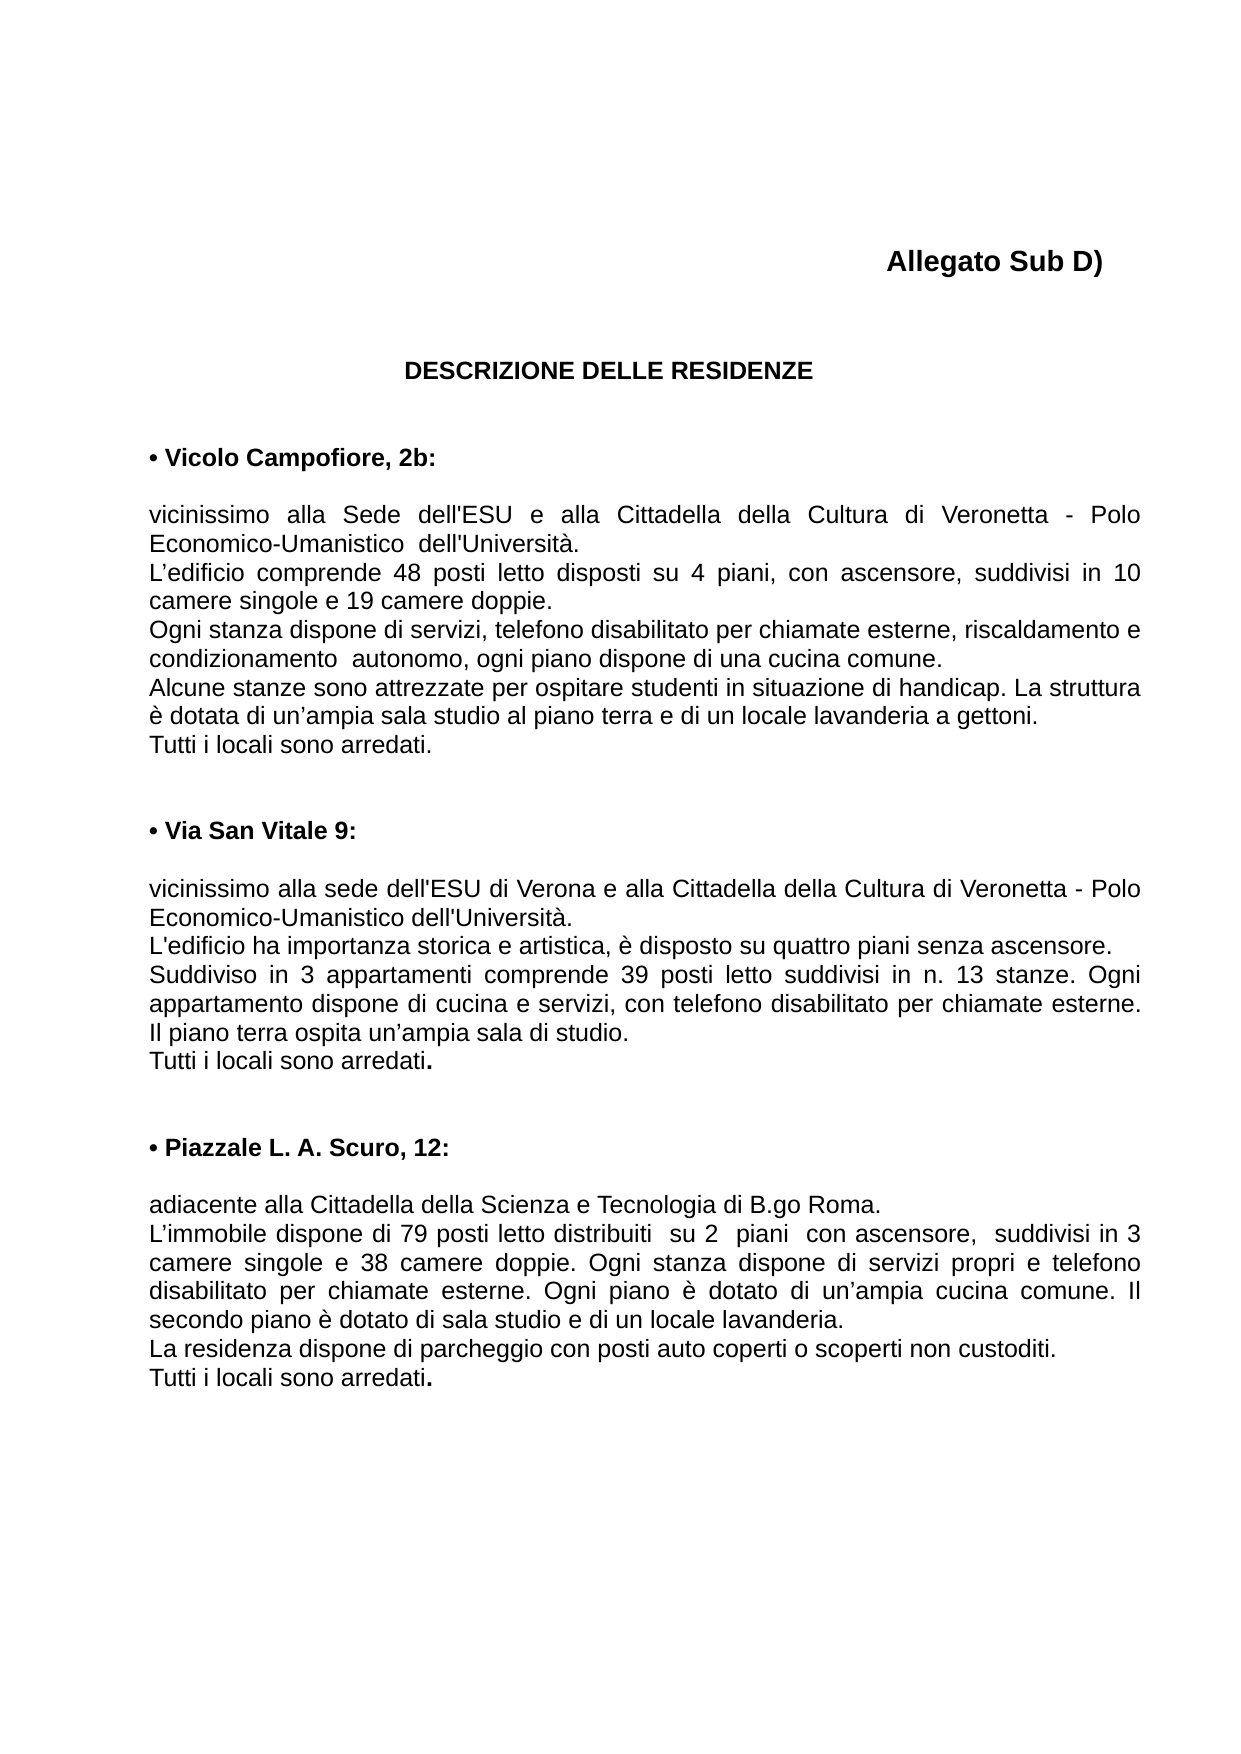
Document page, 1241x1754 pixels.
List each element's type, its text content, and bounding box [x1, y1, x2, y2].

text Tutti i locali sono arredati. [149, 730, 1143, 759]
text L’edificio comprende 48 posti letto disposti su 4 piani, con ascensore, suddivisi in 10 camere singole e 19 camere doppie. [149, 558, 1143, 615]
text • Vicolo Campofiore, 2b: [149, 443, 1143, 471]
text Suddiviso in 3 appartamenti comprende 39 posti letto suddivisi in n. 13 stanze. Ogni appartamento dispone di cucina e servizi, con telefono disabilitato per chiamate esterne. Il piano terra ospita un’ampia sala di studio. [149, 960, 1143, 1046]
text • Piazzale L. A. Scuro, 12: [149, 1133, 1143, 1161]
text Alcune stanze sono attrezzate per ospitare studenti in situazione di handicap. La struttura è dotata di un’ampia sala studio al piano terra e di un locale lavanderia a gettoni. [149, 673, 1143, 730]
text • Via San Vitale 9: [149, 816, 1143, 845]
text L'edificio ha importanza storica e artistica, è disposto su quattro piani senza ascensore. [149, 931, 1143, 960]
text L’immobile dispone di 79 posti letto distribuiti su 2 piani con ascensore, suddivisi in 3 camere singole e 38 camere doppie. Ogni stanza dispone di servizi propri e telefono disabilitato per chiamate esterne. Ogni piano è dotato di un’ampia cucina comune. Il secondo piano è dotato di sala studio e di un locale lavanderia. [149, 1219, 1143, 1334]
text DESCRIZIONE DELLE RESIDENZE [75, 356, 1143, 385]
text Ogni stanza dispone di servizi, telefono disabilitato per chiamate esterne, riscaldamento e condizionamento autonomo, ogni piano dispone di una cucina comune. [149, 615, 1143, 673]
text Tutti i locali sono arredati. [149, 1363, 1143, 1391]
text vicinissimo alla sede dell'ESU di Verona e alla Cittadella della Cultura di Veronetta - Polo Economico-Umanistico dell'Università. [149, 874, 1143, 931]
text La residenza dispone di parcheggio con posti auto coperti o scoperti non custoditi. [149, 1334, 1143, 1363]
text adiacente alla Cittadella della Scienza e Tecnologia di B.go Roma. [149, 1190, 1143, 1219]
text Tutti i locali sono arredati. [149, 1046, 1143, 1075]
text Allegato Sub D) [812, 244, 1158, 277]
text vicinissimo alla Sede dell'ESU e alla Cittadella della Cultura di Veronetta - Polo Economico-Umanistico dell'Università. [149, 500, 1143, 558]
